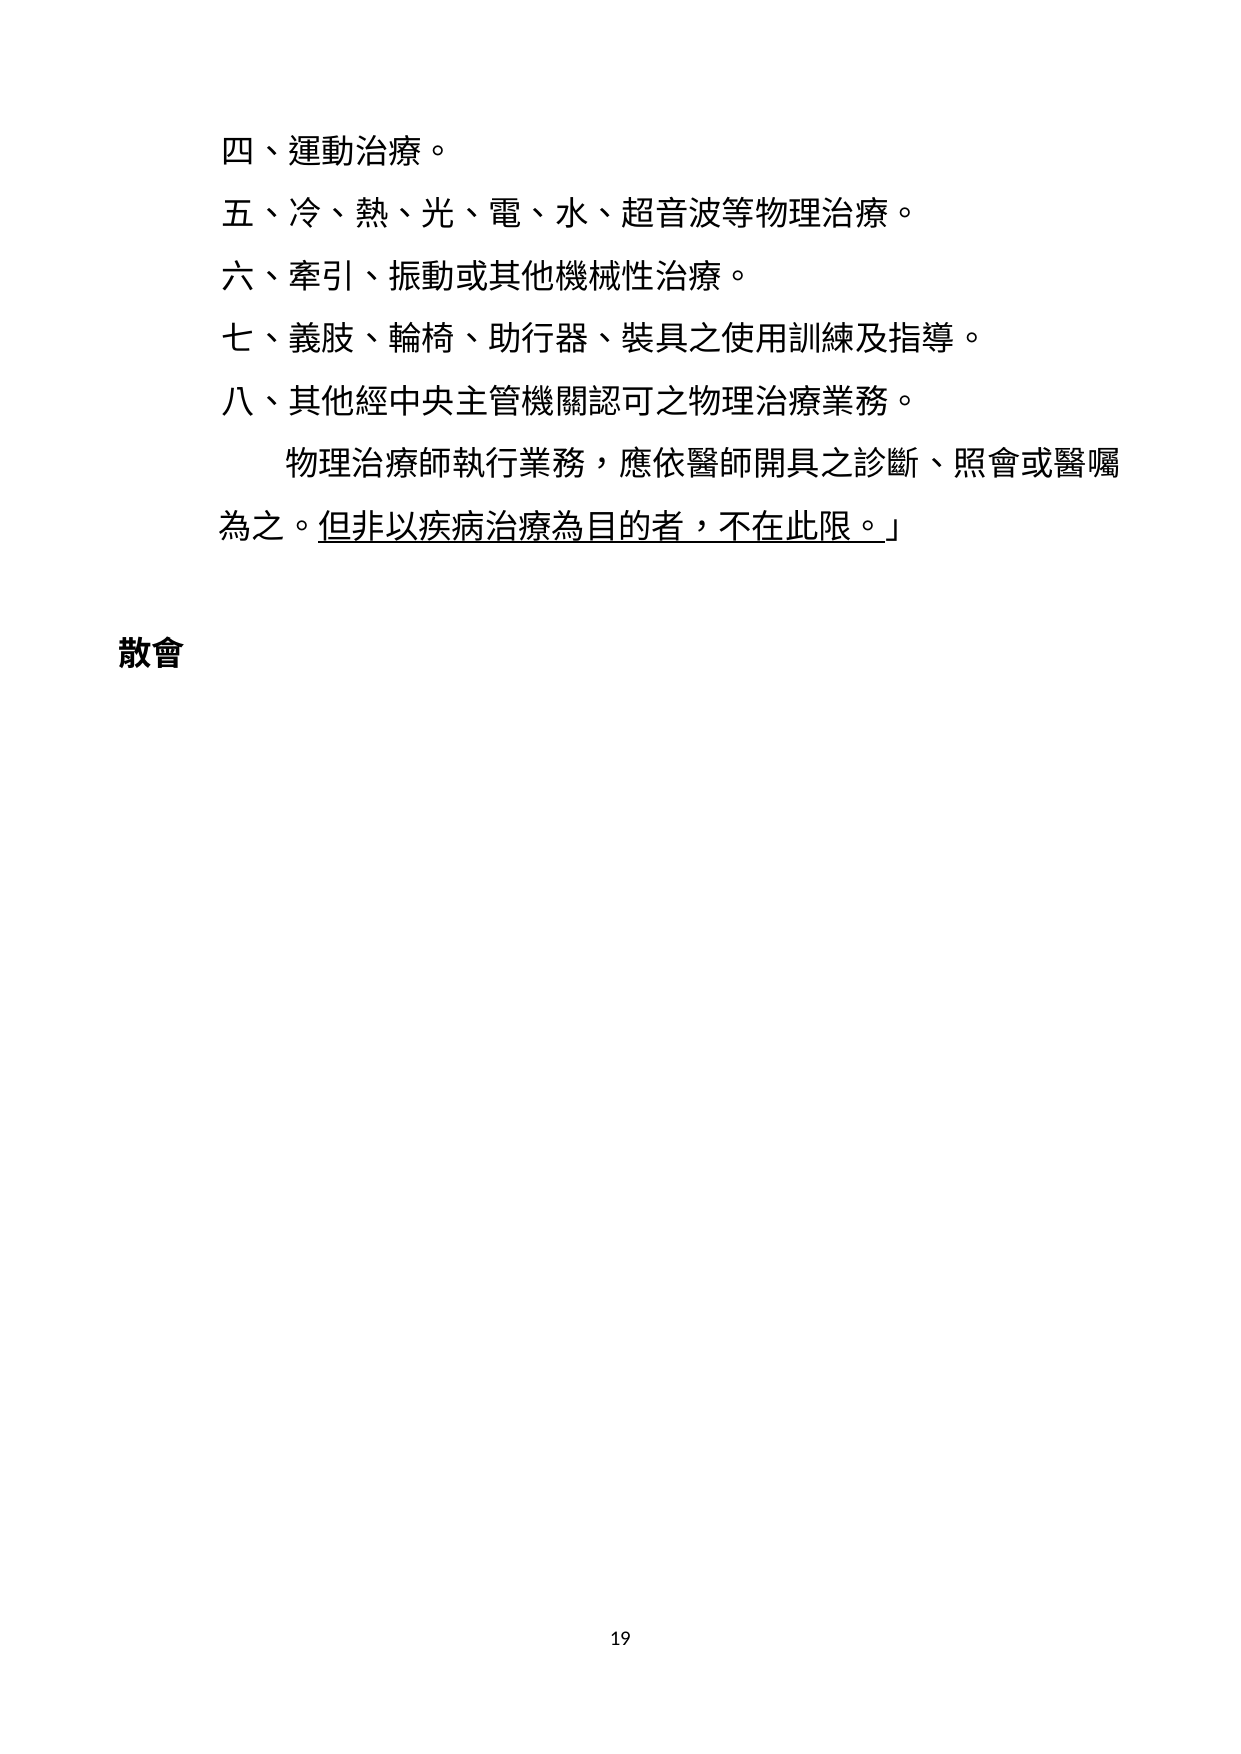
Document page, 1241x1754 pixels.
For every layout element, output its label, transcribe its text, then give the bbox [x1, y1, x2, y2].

text 物理治療師執行業務，應依醫師開具之診斷、照會或醫囑為之。但非以疾病治療為目的者，不在此限。」 [218, 419, 1122, 544]
subtitle 散會 [118, 609, 1122, 671]
text 七、義肢、輪椅、助行器、裝具之使用訓練及指導。 [221, 294, 1122, 357]
text 六、牽引、振動或其他機械性治療。 [221, 232, 1122, 294]
text 五、冷、熱、光、電、水、超音波等物理治療。 [221, 169, 1122, 232]
text 八、其他經中央主管機關認可之物理治療業務。 [221, 357, 1122, 419]
text 四、運動治療。 [221, 107, 1122, 169]
